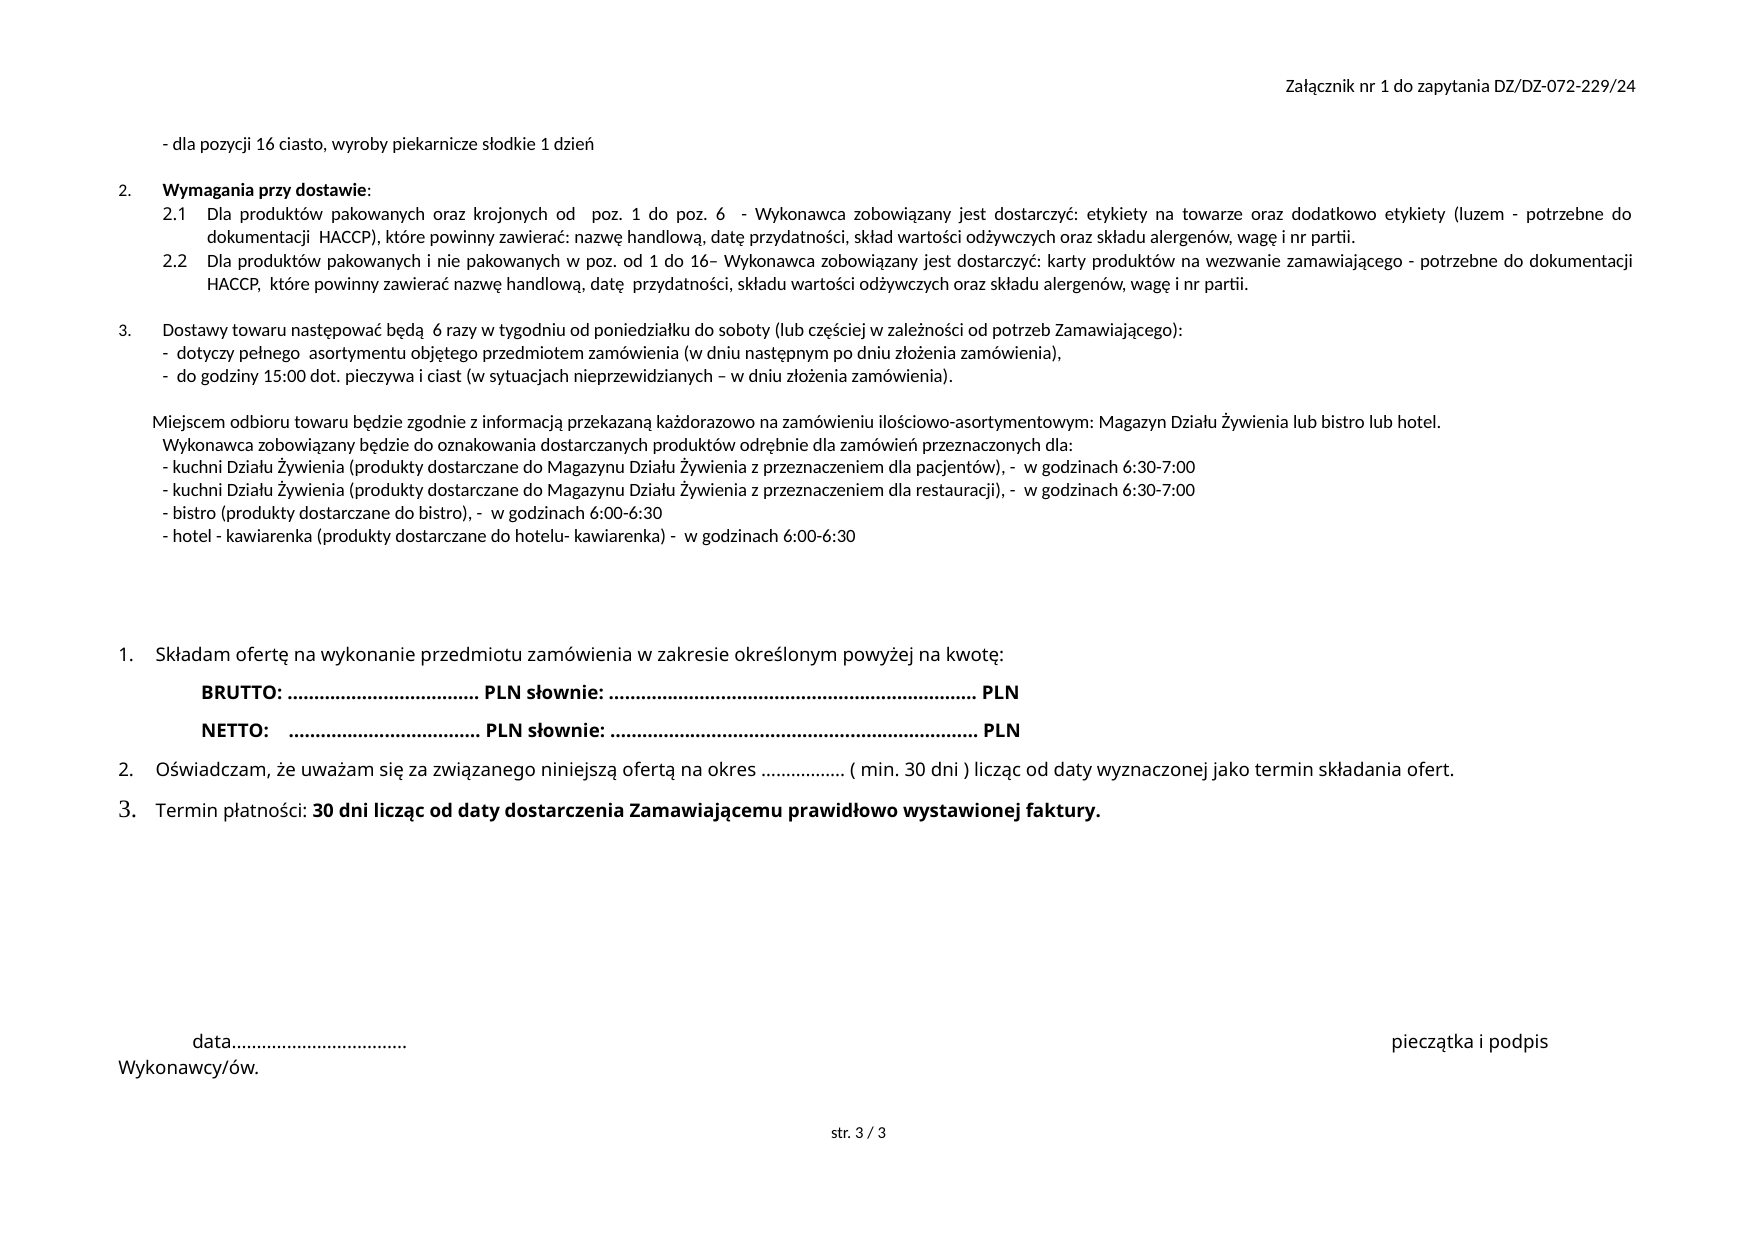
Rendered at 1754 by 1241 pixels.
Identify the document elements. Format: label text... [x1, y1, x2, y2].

text - dotyczy pełnego asortymentu objętego przedmiotem zamówienia (w dniu następnym po dniu złożenia zamówienia), [162, 341, 1636, 364]
text - kuchni Działu Żywienia (produkty dostarczane do Magazynu Działu Żywienia z przeznaczeniem dla pacjentów), - w godzinach 6:30-7:00 [162, 456, 1636, 478]
list Dla produktów pakowanych i nie pakowanych w poz. od 1 do 16– Wykonawca zobowiązany jest dostarczyć: karty produktów na wezwanie zamawiającego - potrzebne do dokumentacji HACCP, które powinny zawierać nazwę handlową, datę przydatności, składu wartości odżywczych oraz składu alergenów, wagę i nr partii. [162, 248, 1636, 295]
list Dla produktów pakowanych oraz krojonych od poz. 1 do poz. 6 - Wykonawca zobowiązany jest dostarczyć: etykiety na towarze oraz dodatkowo etykiety (luzem - potrzebne do dokumentacji HACCP), które powinny zawierać: nazwę handlową, datę przydatności, skład wartości odżywczych oraz składu alergenów, wagę i nr partii. [162, 201, 1636, 248]
text data................................... pieczątka i podpis Wykonawcy/ów. [118, 1028, 1636, 1079]
list Wymagania przy dostawie: [118, 178, 1636, 201]
text BRUTTO: ……………………………… PLN słownie: ……………………………………………..….………… PLN [118, 679, 1636, 705]
list Oświadczam, że uważam się za związanego niniejszą ofertą na okres …………….. ( min. 30 dni ) licząc od daty wyznaczonej jako termin składania ofert. [118, 756, 1636, 781]
text NETTO: ……………………………… PLN słownie: ……………………………………………..….………… PLN [118, 718, 1636, 743]
text - bistro (produkty dostarczane do bistro), - w godzinach 6:00-6:30 [162, 501, 1636, 524]
text - hotel - kawiarenka (produkty dostarczane do hotelu- kawiarenka) - w godzinach 6:00-6:30 [162, 524, 1636, 547]
list Składam ofertę na wykonanie przedmiotu zamówienia w zakresie określonym powyżej na kwotę: [118, 641, 1651, 667]
text - kuchni Działu Żywienia (produkty dostarczane do Magazynu Działu Żywienia z przeznaczeniem dla restauracji), - w godzinach 6:30-7:00 [162, 478, 1636, 501]
text - dla pozycji 16 ciasto, wyroby piekarnicze słodkie 1 dzień [162, 132, 1636, 155]
text - do godziny 15:00 dot. pieczywa i ciast (w sytuacjach nieprzewidzianych – w dniu złożenia zamówienia). [162, 364, 1636, 387]
list Termin płatności: 30 dni licząc od daty dostarczenia Zamawiającemu prawidłowo wystawionej faktury. [118, 794, 1636, 823]
list Dostawy towaru następować będą 6 razy w tygodniu od poniedziałku do soboty (lub częściej w zależności od potrzeb Zamawiającego): [118, 318, 1636, 341]
text Wykonawca zobowiązany będzie do oznakowania dostarczanych produktów odrębnie dla zamówień przeznaczonych dla: [162, 433, 1636, 456]
text Miejscem odbioru towaru będzie zgodnie z informacją przekazaną każdorazowo na zamówieniu ilościowo-asortymentowym: Magazyn Działu Żywienia lub bistro lub hotel. [118, 410, 1636, 433]
